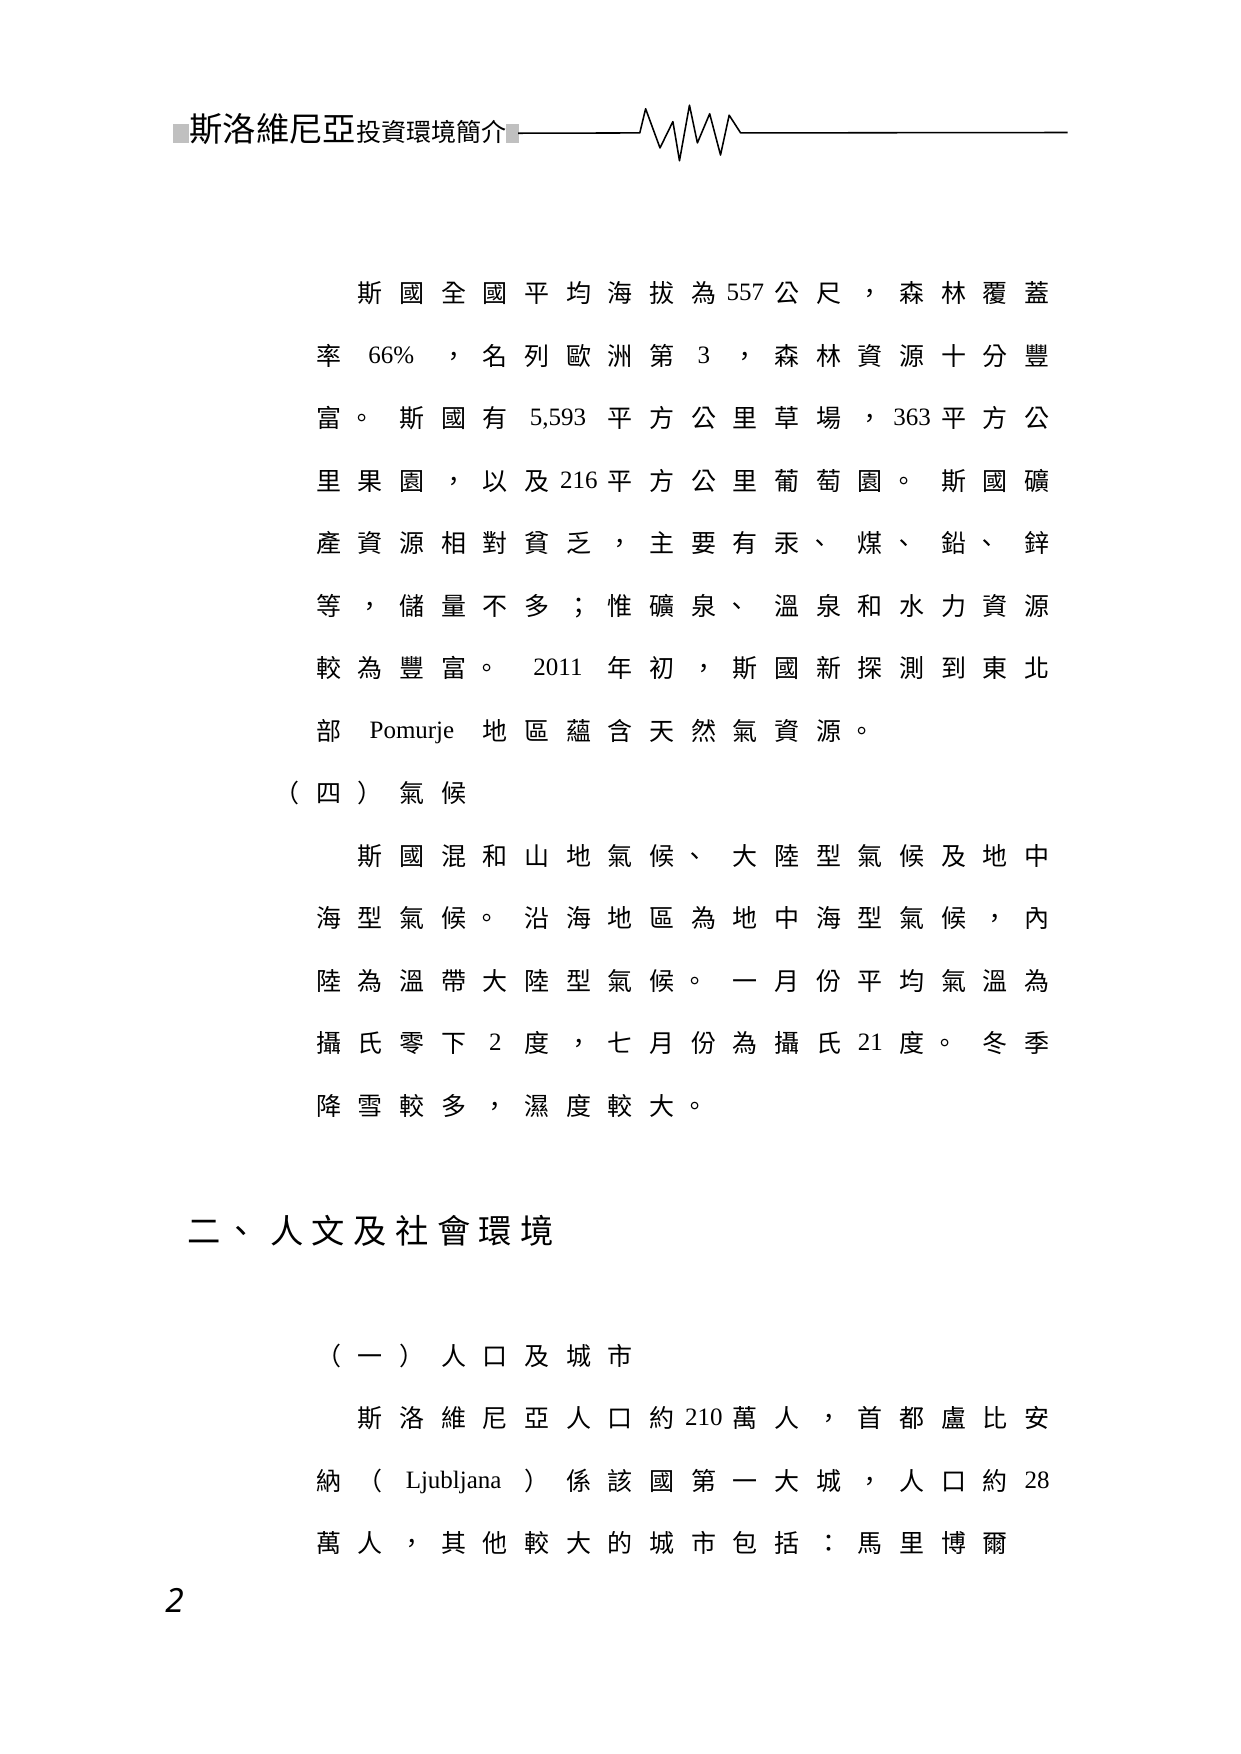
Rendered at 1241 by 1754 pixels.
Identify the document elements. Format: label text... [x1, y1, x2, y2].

text （四）氣候 [183, 750, 1058, 813]
text 斯國全國平均海拔為557公尺，森林覆蓋率66%，名列歐洲第3，森林資源十分豐富。斯國有5,593平方公里草場，363平方公里果園，以及216平方公里葡萄園。斯國礦產資源相對貧乏，主要有汞、煤、鉛、鋅等，儲量不多；惟礦泉、溫泉和水力資源較為豐富。2011年初，斯國新探測到東北部Pomurje地區蘊含天然氣資源。 [281, 250, 1058, 750]
text 斯洛維尼亞人口約210萬人，首都盧比安納（Ljubljana）係該國第一大城，人口約28萬人，其他較大的城市包括：馬里博爾 [281, 1375, 1058, 1563]
text 二、人文及社會環境 [183, 1188, 1058, 1250]
text （一）人口及城市 [281, 1313, 1058, 1375]
text 斯國混和山地氣候、大陸型氣候及地中海型氣候。沿海地區為地中海型氣候，內陸為溫帶大陸型氣候。一月份平均氣溫為攝氏零下2度，七月份為攝氏21度。冬季降雪較多，濕度較大。 [281, 813, 1058, 1125]
